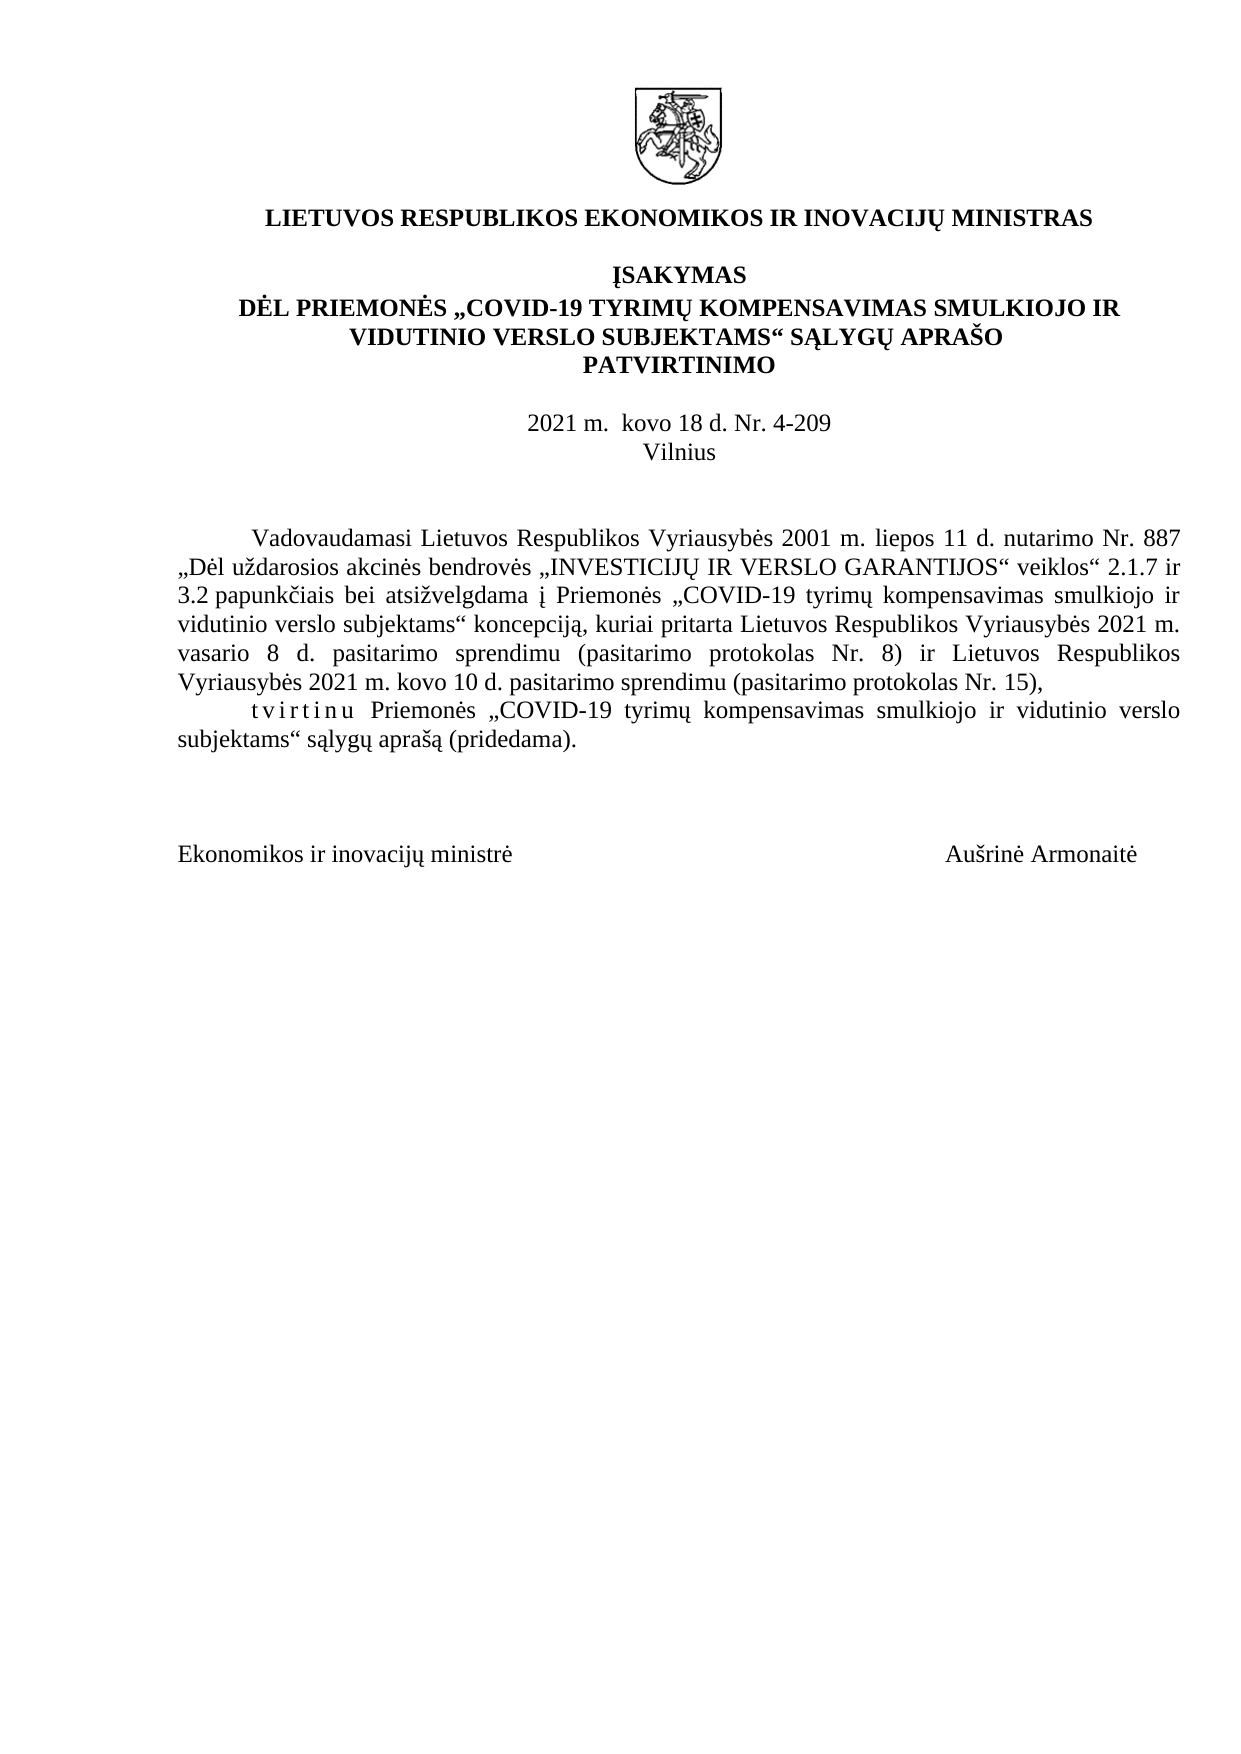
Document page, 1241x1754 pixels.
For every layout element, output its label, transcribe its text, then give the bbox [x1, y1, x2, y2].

text Vadovaudamasi Lietuvos Respublikos Vyriausybės 2001 m. liepos 11 d. nutarimo Nr. 887 „Dėl uždarosios akcinės bendrovės „INVESTICIJŲ IR VERSLO GARANTIJOS“ veiklos“ 2.1.7 ir 3.2 papunkčiais bei atsižvelgdama į Priemonės „COVID-19 tyrimų kompensavimas smulkiojo ir vidutinio verslo subjektams“ koncepciją, kuriai pritarta Lietuvos Respublikos Vyriausybės 2021 m. vasario 8 d. pasitarimo sprendimu (pasitarimo protokolas Nr. 8) ir Lietuvos Respublikos Vyriausybės 2021 m. kovo 10 d. pasitarimo sprendimu (pasitarimo protokolas Nr. 15), [177, 523, 1181, 696]
text patvirtinimo [177, 351, 1181, 379]
text 2021 m. kovo 18 d. Nr. 4-209 [177, 408, 1181, 437]
text Ekonomikos ir inovacijų ministrė Aušrinė Armonaitė [177, 839, 1181, 868]
text ĮSAKYMAS [177, 260, 1181, 289]
text Vilnius [177, 437, 1181, 466]
text tvirtinu Priemonės „COVID-19 tyrimų kompensavimas smulkiojo ir vidutinio verslo subjektams“ sąlygų aprašą (pridedama). [177, 696, 1181, 753]
text Dėl priemonės „COVID-19 TYRIMŲ KOMPENSAVIMAS SMULKIOJO IR VIDUTINIO VERSLO SUBJEKTAMS“ sąlygų aprašo [177, 293, 1181, 351]
text LIETUVOS RESPUBLIKOS ekonomikos ir inovacijų MINISTRAS [177, 203, 1181, 231]
